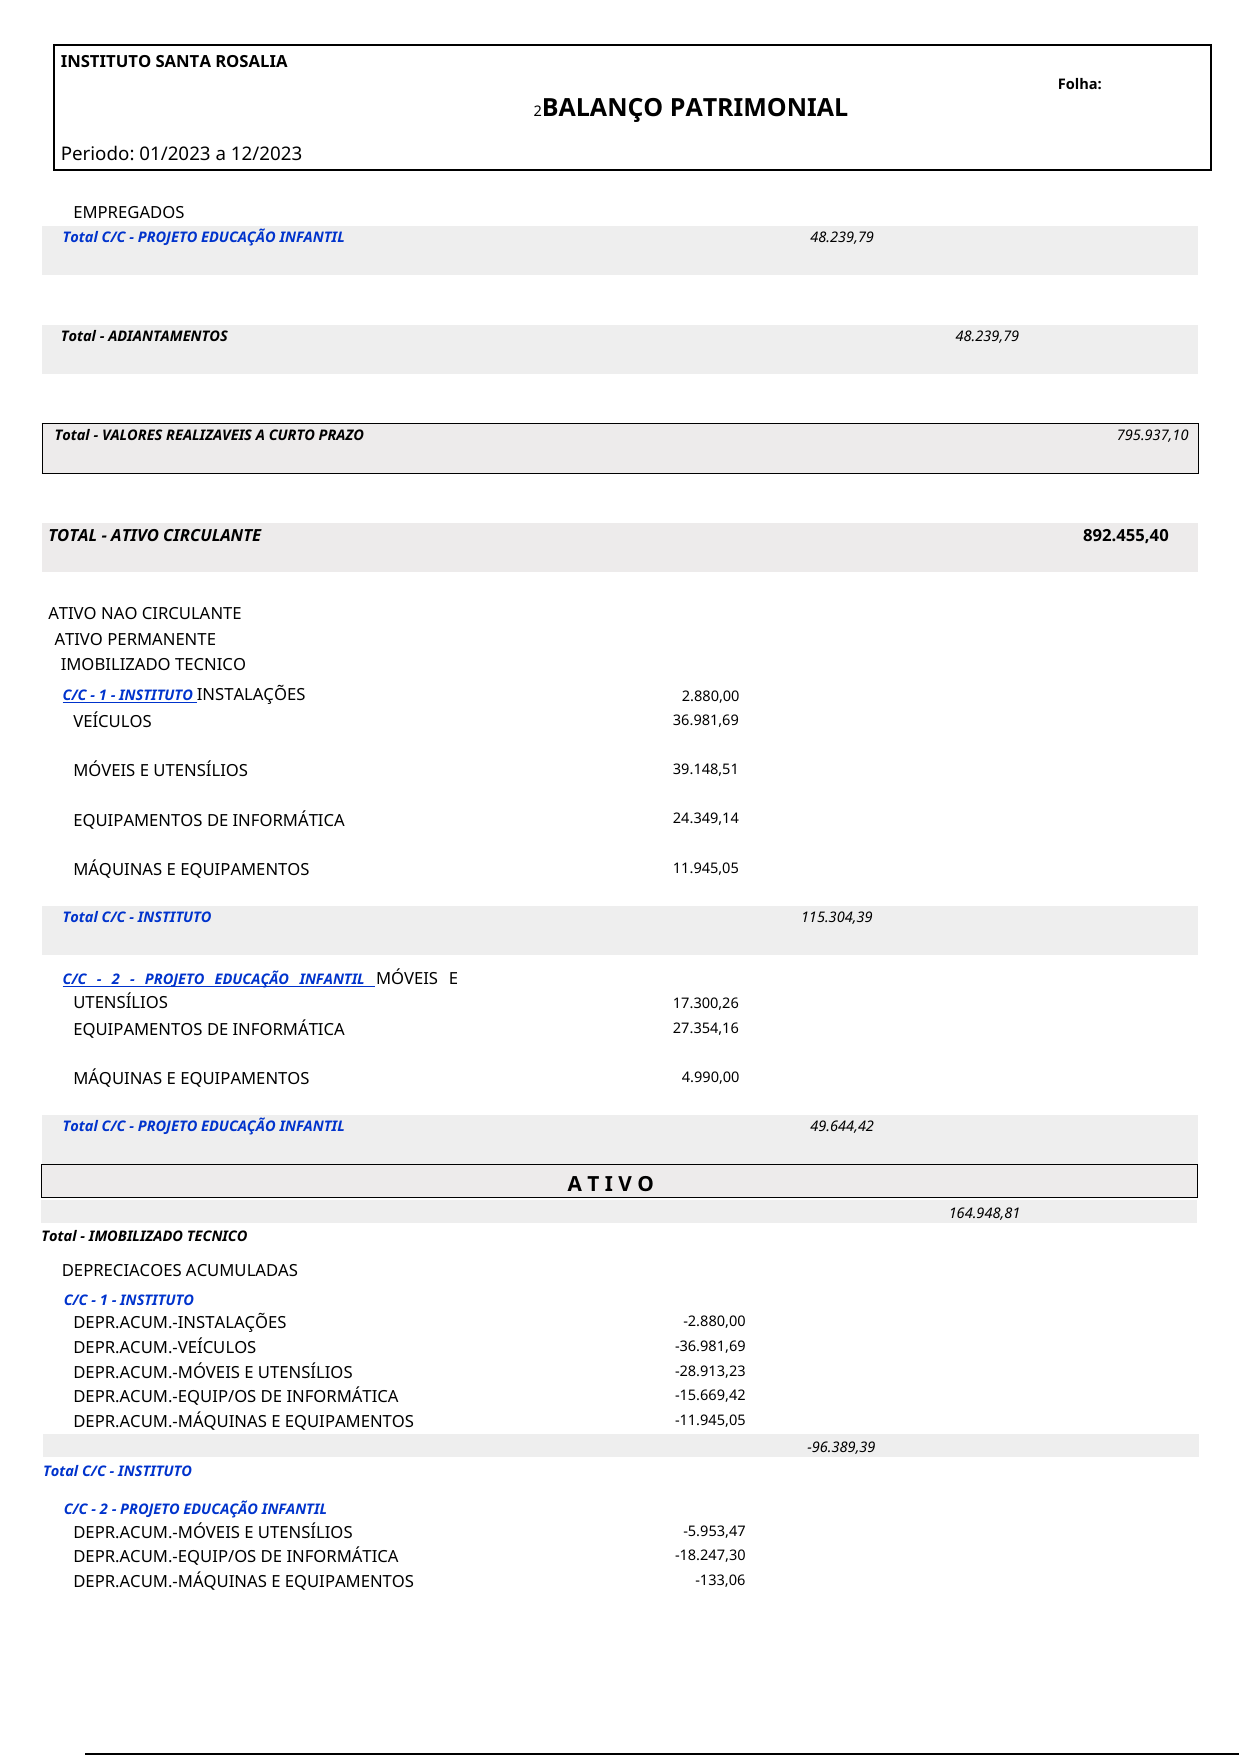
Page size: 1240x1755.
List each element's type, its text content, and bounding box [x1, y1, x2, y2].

table_cell [567, 275, 801, 325]
table_cell [946, 955, 1083, 1016]
table_cell MÓVEIS E UTENSÍLIOS [42, 758, 567, 807]
table_cell DEPR.ACUM.-MÁQUINAS E EQUIPAMENTOS [73, 1410, 568, 1434]
table_cell C/C - 2 - PROJETO EDUCAÇÃO INFANTIL MÓVEIS E UTENSÍLIOS [42, 955, 567, 1016]
table_cell [567, 374, 801, 423]
table_cell [946, 856, 1083, 906]
table_cell [1083, 226, 1198, 275]
table_cell MÁQUINAS E EQUIPAMENTOS [42, 856, 567, 906]
table_cell -36.981,69 [568, 1336, 745, 1360]
table_cell [801, 474, 946, 523]
table_cell -28.913,23 [568, 1360, 745, 1385]
text DEPRECIACOES ACUMULADAS [62, 1259, 1139, 1282]
table_cell [1083, 758, 1198, 807]
table_cell [801, 1016, 946, 1066]
table_cell Total - ADIANTAMENTOS [42, 325, 567, 374]
table_cell 39.148,51 [567, 758, 801, 807]
table_cell [946, 1016, 1083, 1066]
table_cell -18.247,30 [568, 1545, 745, 1570]
table_cell [567, 474, 801, 523]
table_cell 17.300,26 [567, 955, 801, 1016]
table_cell [801, 199, 946, 226]
table_cell [801, 758, 946, 807]
table_cell 115.304,39 [801, 906, 946, 955]
table_cell DEPR.ACUM.-EQUIP/OS DE INFORMÁTICA [73, 1545, 568, 1570]
table_cell [946, 709, 1083, 758]
table_cell [1083, 1066, 1198, 1115]
table_cell [567, 424, 801, 473]
table_cell 48.239,79 [801, 226, 946, 275]
table_cell [567, 226, 801, 275]
table_cell [946, 424, 1083, 473]
table_cell [801, 275, 946, 325]
table_cell [801, 523, 946, 572]
table_cell [567, 1115, 801, 1164]
table_cell [1083, 709, 1198, 758]
table_cell 795.937,10 [1083, 424, 1198, 473]
table_cell DEPR.ACUM.-VEÍCULOS [73, 1336, 568, 1360]
table_cell 24.349,14 [567, 807, 801, 856]
table_cell EQUIPAMENTOS DE INFORMÁTICA [42, 1016, 567, 1066]
table_cell ATIVO NAO CIRCULANTE ATIVO PERMANENTE IMOBILIZADO TECNICO C/C - 1 - INSTITUTO INSTALAÇÕES [42, 572, 567, 709]
table_cell 4.990,00 [567, 1066, 801, 1115]
table_cell 36.981,69 [567, 709, 801, 758]
table_header -2.880,00 [568, 1311, 745, 1336]
table_cell [1083, 1016, 1198, 1066]
table_cell [946, 572, 1083, 709]
table_cell [567, 325, 801, 374]
table_cell [946, 1066, 1083, 1115]
table_cell [801, 856, 946, 906]
table_cell [946, 374, 1083, 423]
table_cell [946, 1115, 1083, 1164]
table_cell -133,06 [568, 1570, 745, 1594]
table_header DEPR.ACUM.-INSTALAÇÕES [73, 1311, 568, 1336]
table_cell Total C/C - PROJETO EDUCAÇÃO INFANTIL [42, 1115, 567, 1164]
table_cell 27.354,16 [567, 1016, 801, 1066]
table_cell [801, 709, 946, 758]
table_cell [1083, 474, 1198, 523]
table_cell [801, 807, 946, 856]
table_cell [801, 1066, 946, 1115]
table_cell DEPR.ACUM.-MÁQUINAS E EQUIPAMENTOS [73, 1570, 568, 1594]
table_cell [946, 906, 1083, 955]
table_cell [946, 226, 1083, 275]
table_cell [946, 523, 1083, 572]
table_cell [801, 424, 946, 473]
table_cell 49.644,42 [801, 1115, 946, 1164]
table_cell [567, 906, 801, 955]
table_cell 2.880,00 [567, 572, 801, 709]
table_cell [801, 572, 946, 709]
table_cell [567, 523, 801, 572]
table_cell VEÍCULOS [42, 709, 567, 758]
table_cell [946, 474, 1083, 523]
table_cell 48.239,79 [946, 325, 1083, 374]
table_cell [1083, 275, 1198, 325]
table_cell Total - VALORES REALIZAVEIS A CURTO PRAZO [43, 424, 567, 473]
table_cell [1083, 1115, 1198, 1164]
table_cell TOTAL - ATIVO CIRCULANTE [42, 523, 567, 572]
text Total - IMOBILIZADO TECNICO [41, 1223, 1139, 1246]
table_cell [567, 199, 801, 226]
table_cell MÁQUINAS E EQUIPAMENTOS [42, 1066, 567, 1115]
table_cell Total C/C - INSTITUTO [42, 906, 567, 955]
table_cell 11.945,05 [567, 856, 801, 906]
table_cell [801, 955, 946, 1016]
text Total C/C - INSTITUTO [43, 1457, 1139, 1481]
subtitle C/C - 2 - PROJETO EDUCAÇÃO INFANTIL [63, 1499, 1139, 1519]
table_cell -11.945,05 [568, 1410, 745, 1434]
table_cell [801, 325, 946, 374]
table_cell [42, 374, 567, 423]
subtitle C/C - 1 - INSTITUTO [63, 1290, 1139, 1309]
table_cell [1083, 955, 1198, 1016]
table_cell [1083, 374, 1198, 423]
table_cell Total C/C - PROJETO EDUCAÇÃO INFANTIL [42, 226, 567, 275]
table_cell [946, 807, 1083, 856]
table_cell [42, 275, 567, 325]
table_cell [1083, 572, 1198, 709]
table_cell [1083, 856, 1198, 906]
table_header DEPR.ACUM.-MÓVEIS E UTENSÍLIOS [73, 1520, 568, 1545]
table_cell EMPREGADOS [42, 199, 567, 226]
table_cell [946, 758, 1083, 807]
table_cell [1083, 325, 1198, 374]
table_cell [946, 199, 1083, 226]
table_cell [1083, 906, 1198, 955]
table_cell DEPR.ACUM.-MÓVEIS E UTENSÍLIOS [73, 1360, 568, 1385]
table_header -5.953,47 [568, 1520, 745, 1545]
table_cell [42, 474, 567, 523]
table_cell -15.669,42 [568, 1385, 745, 1410]
table_cell DEPR.ACUM.-EQUIP/OS DE INFORMÁTICA [73, 1385, 568, 1410]
table_cell [946, 275, 1083, 325]
table_cell [801, 374, 946, 423]
table_cell [1083, 199, 1198, 226]
table_cell EQUIPAMENTOS DE INFORMÁTICA [42, 807, 567, 856]
table_cell 892.455,40 [1083, 523, 1198, 572]
table_cell [1083, 807, 1198, 856]
